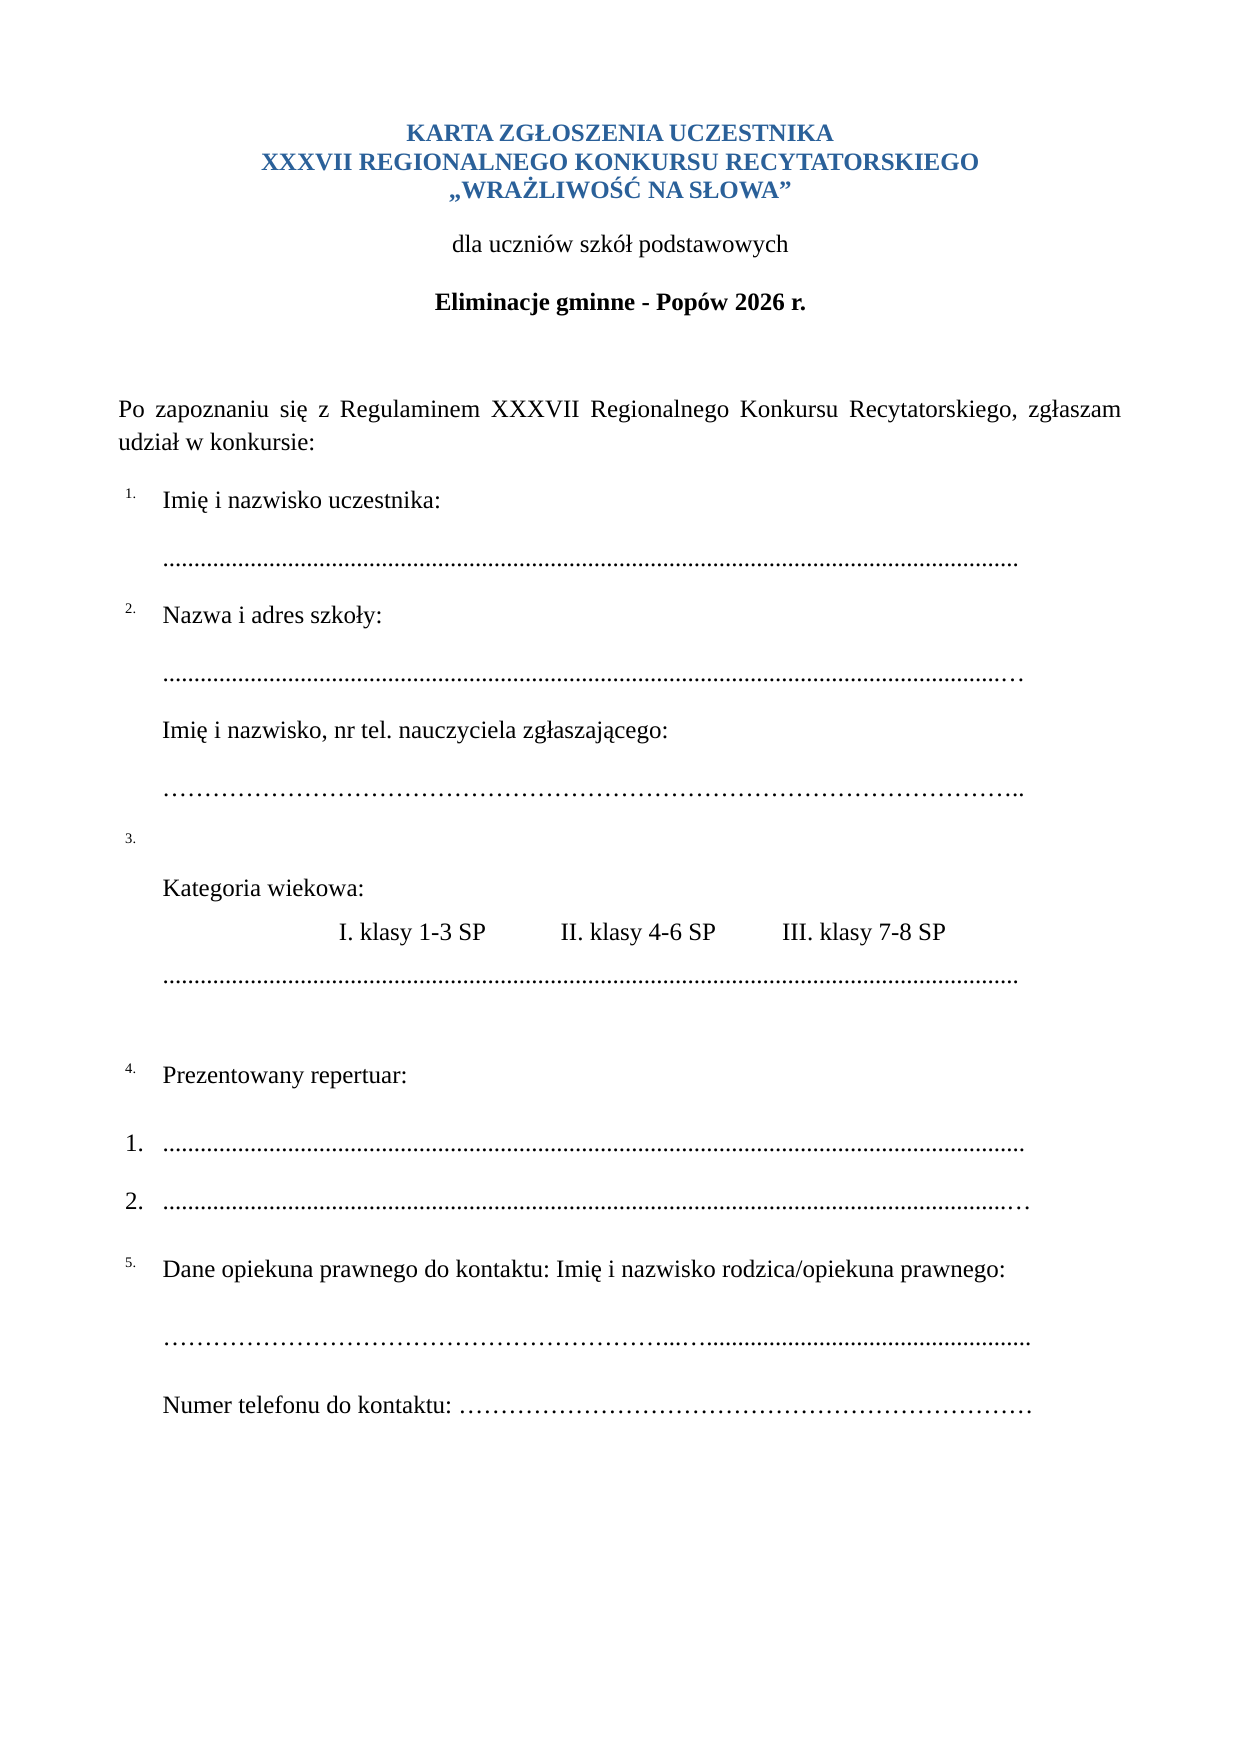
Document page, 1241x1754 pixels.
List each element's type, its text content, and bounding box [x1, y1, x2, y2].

list Numer telefonu do kontaktu: …………………………………………………………… [125, 1390, 1122, 1419]
list .......................................................................................................................................… [125, 1186, 1122, 1215]
text ......................................................................................................................................... [162, 543, 1122, 572]
text „WRAŻLIWOŚĆ NA SŁOWA” [118, 176, 1122, 204]
list Kategoria wiekowa: [125, 873, 1122, 902]
list Prezentowany repertuar: [125, 1060, 1122, 1089]
list Nazwa i adres szkoły: [125, 600, 1122, 629]
subtitle KARTA ZGŁOSZENIA UCZESTNIKA [118, 118, 1122, 147]
text XXXVII REGIONALNEGO KONKURSU RECYTATORSKIEGO [118, 147, 1122, 176]
list I. klasy 1-3 SP II. klasy 4-6 SP III. klasy 7-8 SP [125, 917, 1122, 945]
text ......................................................................................................................................... [162, 960, 1122, 988]
text dla uczniów szkół podstawowych [118, 229, 1122, 258]
text ......................................................................................................................................… [162, 658, 1122, 687]
text Eliminacje gminne - Popów 2026 r. [118, 287, 1122, 316]
list ……………………………………………………...….................................................... [125, 1322, 1122, 1351]
list Imię i nazwisko uczestnika: [125, 485, 1122, 514]
list Dane opiekuna prawnego do kontaktu: Imię i nazwisko rodzica/opiekuna prawnego: [125, 1254, 1122, 1283]
text Imię i nazwisko, nr tel. nauczyciela zgłaszającego: [118, 715, 1122, 744]
text ………………………………………………………………………………………….. [118, 773, 1122, 802]
text Po zapoznaniu się z Regulaminem XXXVII Regionalnego Konkursu Recytatorskiego, zgłaszam udział w konkursie: [118, 394, 1122, 456]
list .......................................................................................................................................... [125, 1128, 1122, 1157]
